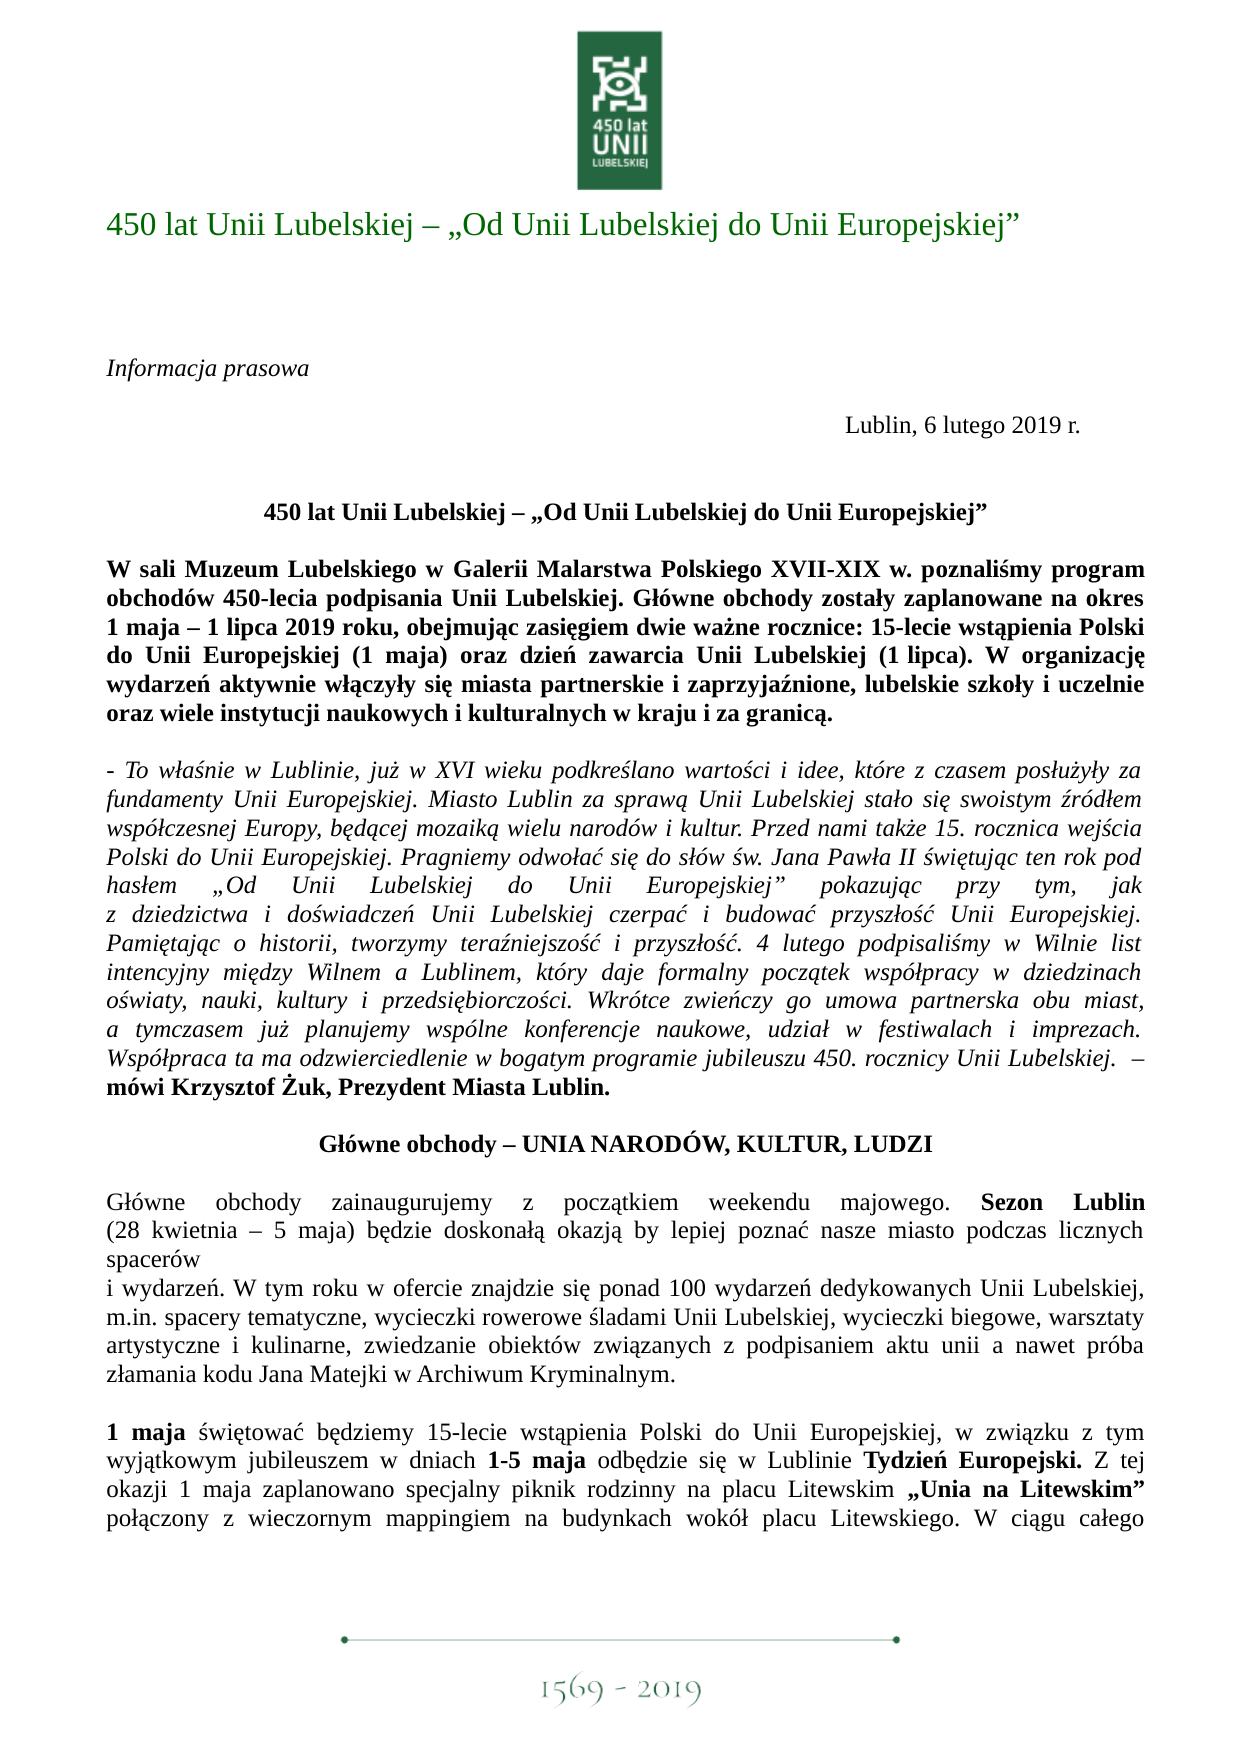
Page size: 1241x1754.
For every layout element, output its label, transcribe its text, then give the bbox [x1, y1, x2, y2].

text 1 maja świętować będziemy 15-lecie wstąpienia Polski do Unii Europejskiej, w związku z tym wyjątkowym jubileuszem w dniach 1-5 maja odbędzie się w Lublinie Tydzień Europejski. Z tej okazji 1 maja zaplanowano specjalny piknik rodzinny na placu Litewskim „Unia na Litewskim” połączony z wieczornym mappingiem na budynkach wokół placu Litewskiego. W ciągu całego [106, 1417, 1145, 1532]
text 450 lat Unii Lubelskiej – „Od Unii Lubelskiej do Unii Europejskiej” [106, 497, 1145, 526]
text W sali Muzeum Lubelskiego w Galerii Malarstwa Polskiego XVII-XIX w. poznaliśmy program obchodów 450-lecia podpisania Unii Lubelskiej. Główne obchody zostały zaplanowane na okres 1 maja – 1 lipca 2019 roku, obejmując zasięgiem dwie ważne rocznice: 15-lecie wstąpienia Polski do Unii Europejskiej (1 maja) oraz dzień zawarcia Unii Lubelskiej (1 lipca). W organizację wydarzeń aktywnie włączyły się miasta partnerskie i zaprzyjaźnione, lubelskie szkoły i uczelnie oraz wiele instytucji naukowych i kulturalnych w kraju i za granicą. [106, 554, 1145, 727]
text Główne obchody – UNIA NARODÓW, KULTUR, LUDZI [106, 1129, 1145, 1158]
text Lublin, 6 lutego 2019 r. [106, 411, 1145, 439]
text - To właśnie w Lublinie, już w XVI wieku podkreślano wartości i idee, które z czasem posłużyły za fundamenty Unii Europejskiej. Miasto Lublin za sprawą Unii Lubelskiej stało się swoistym źródłem współczesnej Europy, będącej mozaiką wielu narodów i kultur. Przed nami także 15. rocznica wejścia Polski do Unii Europejskiej. Pragniemy odwołać się do słów św. Jana Pawła II świętując ten rok pod hasłem „Od Unii Lubelskiej do Unii Europejskiej” pokazując przy tym, jak z dziedzictwa i doświadczeń Unii Lubelskiej czerpać i budować przyszłość Unii Europejskiej. Pamiętając o historii, tworzymy teraźniejszość i przyszłość. 4 lutego podpisaliśmy w Wilnie list intencyjny między Wilnem a Lublinem, który daje formalny początek współpracy w dziedzinach oświaty, nauki, kultury i przedsiębiorczości. Wkrótce zwieńczy go umowa partnerska obu miast, a tymczasem już planujemy wspólne konferencje naukowe, udział w festiwalach i imprezach. Współpraca ta ma odzwierciedlenie w bogatym programie jubileuszu 450. rocznicy Unii Lubelskiej. – mówi Krzysztof Żuk, Prezydent Miasta Lublin. [106, 756, 1145, 1101]
text Główne obchody zainaugurujemy z początkiem weekendu majowego. Sezon Lublin (28 kwietnia – 5 maja) będzie doskonałą okazją by lepiej poznać nasze miasto podczas licznych spacerów i wydarzeń. W tym roku w ofercie znajdzie się ponad 100 wydarzeń dedykowanych Unii Lubelskiej, m.in. spacery tematyczne, wycieczki rowerowe śladami Unii Lubelskiej, wycieczki biegowe, warsztaty artystyczne i kulinarne, zwiedzanie obiektów związanych z podpisaniem aktu unii a nawet próba złamania kodu Jana Matejki w Archiwum Kryminalnym. [106, 1187, 1145, 1388]
text Informacja prasowa [106, 353, 1145, 382]
